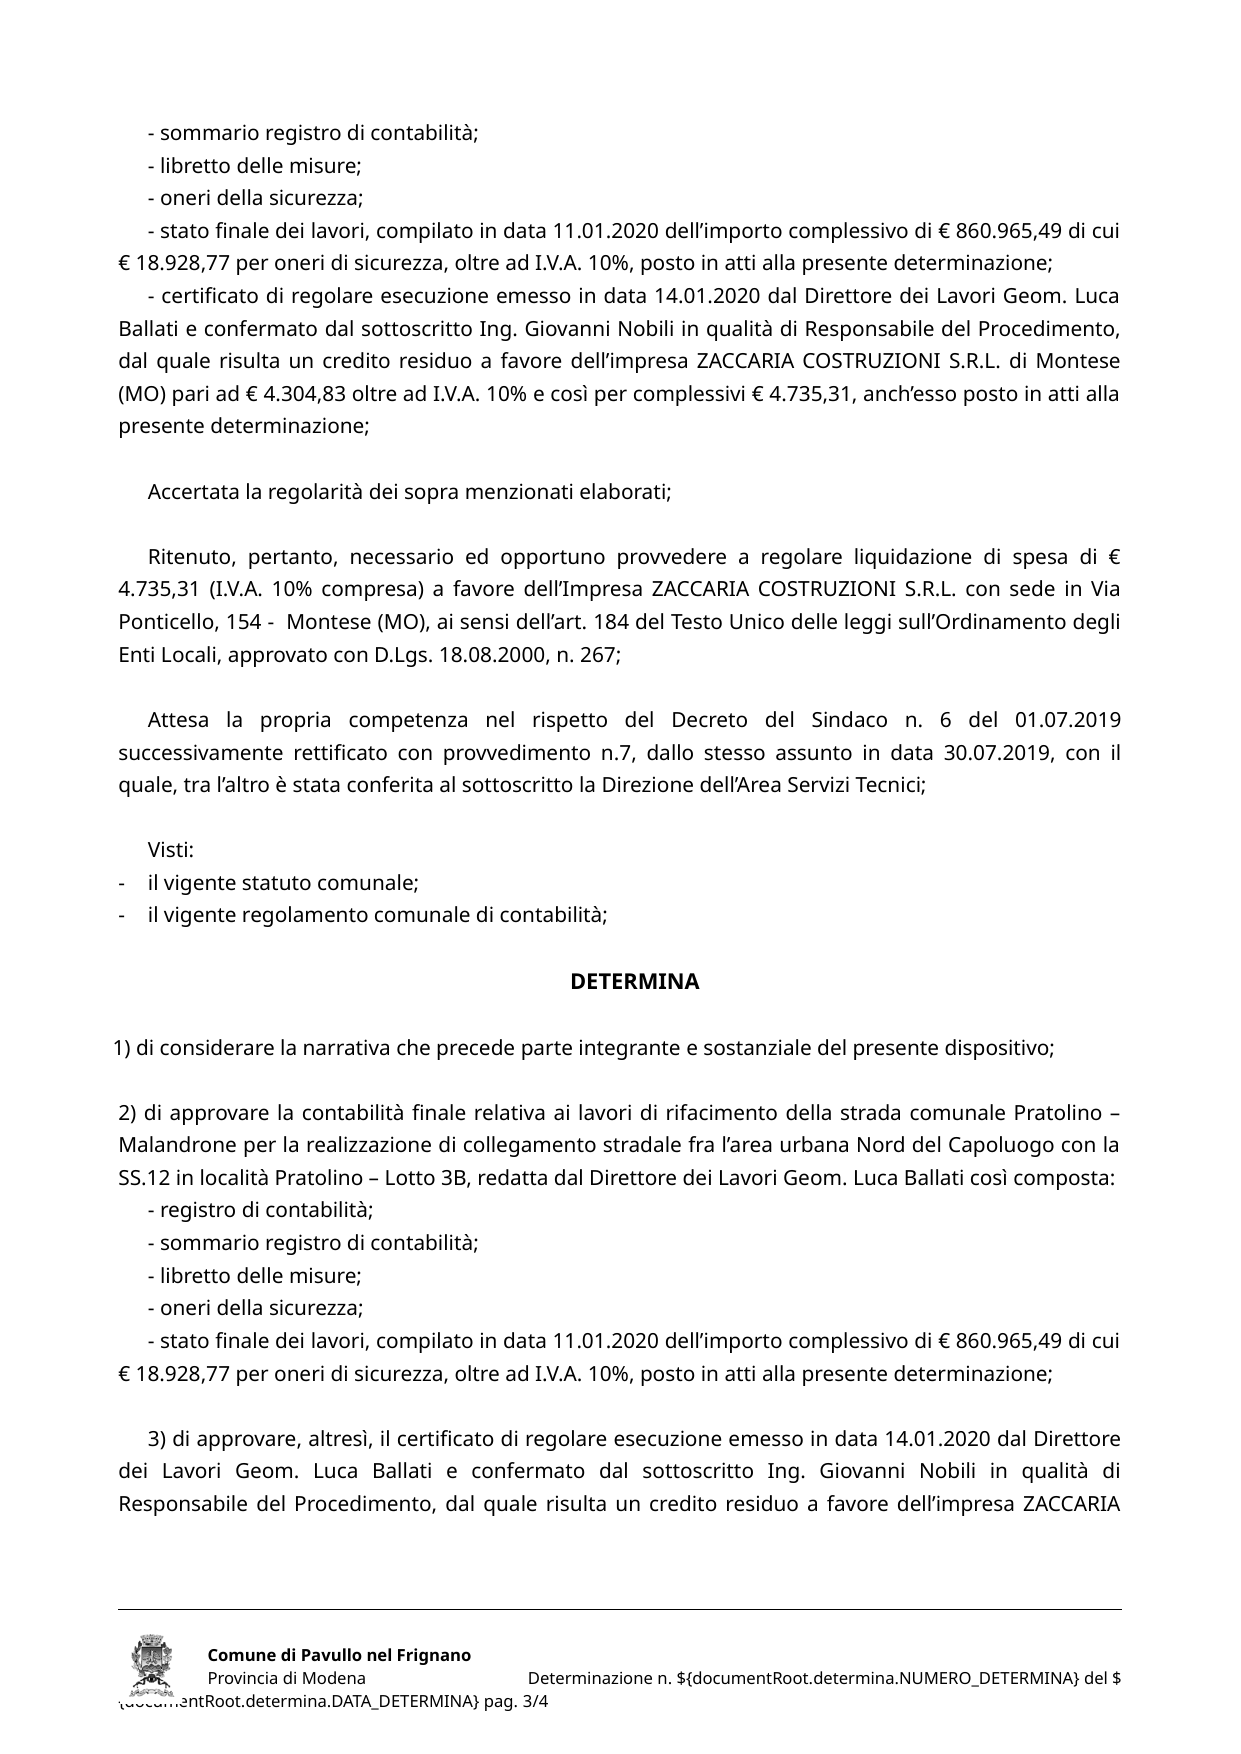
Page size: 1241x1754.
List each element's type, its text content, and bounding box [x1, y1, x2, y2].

text Accertata la regolarità dei sopra menzionati elaborati; [118, 477, 1122, 505]
list il vigente statuto comunale; [118, 868, 1122, 896]
text 1) di considerare la narrativa che precede parte integrante e sostanziale del presente dispositivo; [112, 1033, 1122, 1061]
text - libretto delle misure; [118, 1261, 1122, 1289]
text Attesa la propria competenza nel rispetto del Decreto del Sindaco n. 6 del 01.07.2019 successivamente rettificato con provvedimento n.7, dallo stesso assunto in data 30.07.2019, con il quale, tra l’altro è stata conferita al sottoscritto la Direzione dell’Area Servizi Tecnici; [118, 705, 1122, 799]
text - sommario registro di contabilità; [118, 118, 1122, 147]
text - oneri della sicurezza; [118, 183, 1122, 212]
picture [120, 1631, 183, 1704]
text - libretto delle misure; [118, 151, 1122, 179]
text 3) di approvare, altresì, il certificato di regolare esecuzione emesso in data 14.01.2020 dal Direttore dei Lavori Geom. Luca Ballati e confermato dal sottoscritto Ing. Giovanni Nobili in qualità di Responsabile del Procedimento, dal quale risulta un credito residuo a favore dell’impresa ZACCARIA [118, 1424, 1122, 1517]
list il vigente regolamento comunale di contabilità; [118, 901, 1122, 929]
text - oneri della sicurezza; [118, 1293, 1122, 1322]
text DETERMINA [118, 966, 1122, 996]
text - stato finale dei lavori, compilato in data 11.01.2020 dell’importo complessivo di € 860.965,49 di cui € 18.928,77 per oneri di sicurezza, oltre ad I.V.A. 10%, posto in atti alla presente determinazione; [118, 216, 1122, 277]
text - registro di contabilità; [118, 1196, 1122, 1224]
text - stato finale dei lavori, compilato in data 11.01.2020 dell’importo complessivo di € 860.965,49 di cui € 18.928,77 per oneri di sicurezza, oltre ad I.V.A. 10%, posto in atti alla presente determinazione; [118, 1326, 1122, 1387]
text Ritenuto, pertanto, necessario ed opportuno provvedere a regolare liquidazione di spesa di € 4.735,31 (I.V.A. 10% compresa) a favore dell’Impresa ZACCARIA COSTRUZIONI S.R.L. con sede in Via Ponticello, 154 - Montese (MO), ai sensi dell’art. 184 del Testo Unico delle leggi sull’Ordinamento degli Enti Locali, approvato con D.Lgs. 18.08.2000, n. 267; [118, 542, 1122, 668]
text Visti: [118, 835, 1122, 864]
text - certificato di regolare esecuzione emesso in data 14.01.2020 dal Direttore dei Lavori Geom. Luca Ballati e confermato dal sottoscritto Ing. Giovanni Nobili in qualità di Responsabile del Procedimento, dal quale risulta un credito residuo a favore dell’impresa ZACCARIA COSTRUZIONI S.R.L. di Montese (MO) pari ad € 4.304,83 oltre ad I.V.A. 10% e così per complessivi € 4.735,31, anch’esso posto in atti alla presente determinazione; [118, 281, 1122, 440]
text 2) di approvare la contabilità finale relativa ai lavori di rifacimento della strada comunale Pratolino – Malandrone per la realizzazione di collegamento stradale fra l’area urbana Nord del Capoluogo con la SS.12 in località Pratolino – Lotto 3B, redatta dal Direttore dei Lavori Geom. Luca Ballati così composta: [118, 1098, 1122, 1191]
text - sommario registro di contabilità; [118, 1228, 1122, 1257]
